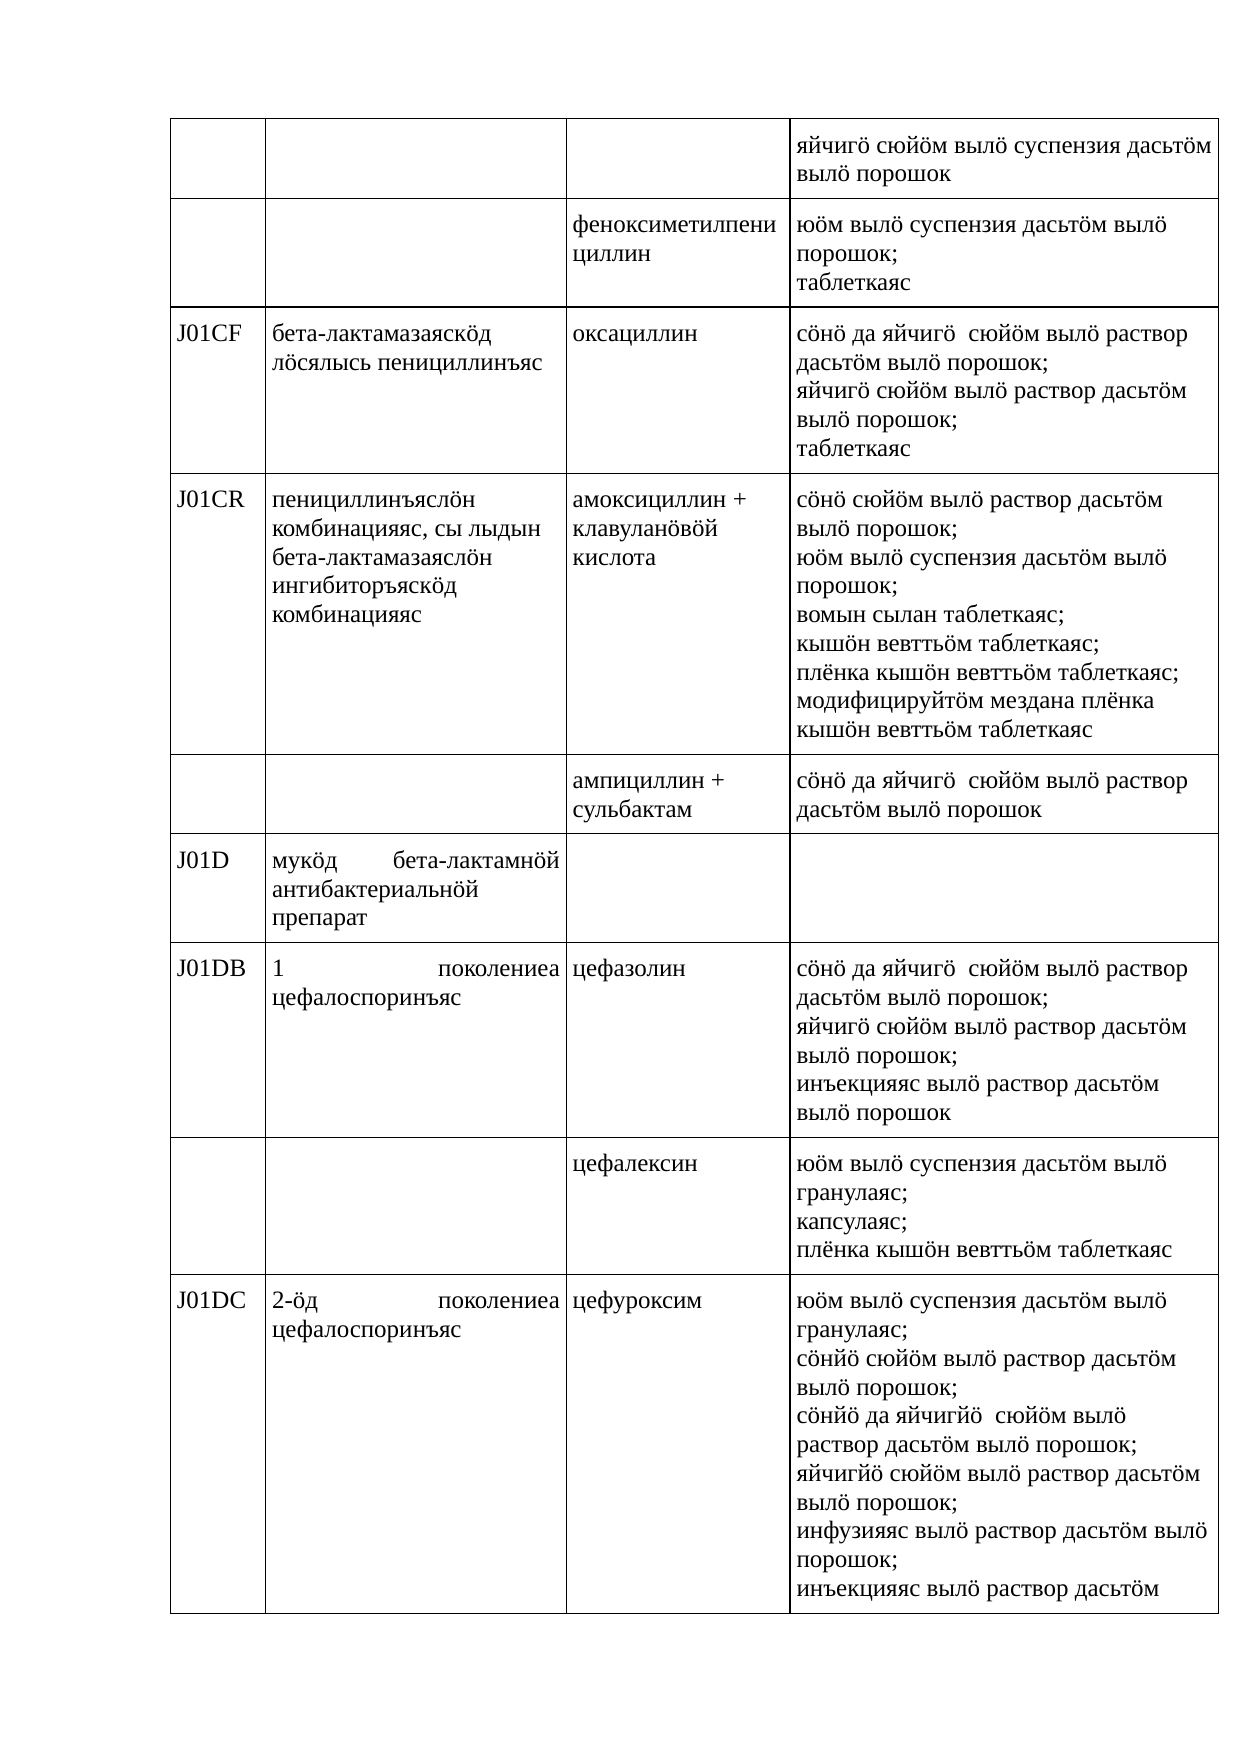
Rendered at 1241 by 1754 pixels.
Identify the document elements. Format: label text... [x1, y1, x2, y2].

table_cell яйчигӧ сюйӧм вылӧ суспензия дасьтӧм вылӧ порошок [791, 119, 1218, 198]
table_cell [266, 1138, 566, 1274]
table_cell [791, 834, 1218, 942]
table_cell [567, 834, 789, 942]
table_cell мукӧд бета-лактамнӧй антибактериальнӧй препарат [266, 834, 566, 942]
table_cell цефалексин [567, 1138, 789, 1274]
table_cell J01CF [171, 308, 265, 472]
table_cell 2-ӧд поколениеа цефалоспоринъяс [266, 1275, 566, 1612]
table_cell юӧм вылӧ суспензия дасьтӧм вылӧ гранулаяс; капсулаяс; плёнка кышӧн вевттьӧм таблеткаяс [791, 1138, 1218, 1274]
table_cell юӧм вылӧ суспензия дасьтӧм вылӧ гранулаяс; сӧнйӧ сюйӧм вылӧ раствор дасьтӧм вылӧ порошок; сӧнйӧ да яйчигйӧ сюйӧм вылӧ раствор дасьтӧм вылӧ порошок; яйчигйӧ сюйӧм вылӧ раствор дасьтӧм вылӧ порошок; инфузияяс вылӧ раствор дасьтӧм вылӧ порошок; инъекцияяс вылӧ раствор дасьтӧм [791, 1275, 1218, 1612]
table_cell [171, 1138, 265, 1274]
table_cell [171, 755, 265, 833]
table_cell [266, 755, 566, 833]
table_cell цефуроксим [567, 1275, 789, 1612]
table_cell [266, 119, 566, 198]
table_cell оксациллин [567, 308, 789, 472]
table_cell ампициллин + сульбактам [567, 755, 789, 833]
table_cell сӧнӧ да яйчигӧ сюйӧм вылӧ раствор дасьтӧм вылӧ порошок; яйчигӧ сюйӧм вылӧ раствор дасьтӧм вылӧ порошок; таблеткаяс [791, 308, 1218, 472]
table_cell цефазолин [567, 943, 789, 1137]
table_cell J01CR [171, 474, 265, 753]
table_cell сӧнӧ да яйчигӧ сюйӧм вылӧ раствор дасьтӧм вылӧ порошок; яйчигӧ сюйӧм вылӧ раствор дасьтӧм вылӧ порошок; инъекцияяс вылӧ раствор дасьтӧм вылӧ порошок [791, 943, 1218, 1137]
table_cell сӧнӧ сюйӧм вылӧ раствор дасьтӧм вылӧ порошок; юӧм вылӧ суспензия дасьтӧм вылӧ порошок; вомын сылан таблеткаяс; кышӧн вевттьӧм таблеткаяс; плёнка кышӧн вевттьӧм таблеткаяс; модифицируйтӧм мездана плёнка кышӧн вевттьӧм таблеткаяс [791, 474, 1218, 753]
table_cell [567, 119, 789, 198]
table_cell [171, 199, 265, 306]
table_cell [266, 199, 566, 306]
table_cell 1 поколениеа цефалоспоринъяс [266, 943, 566, 1137]
table_cell пенициллинъяслӧн комбинацияяс, сы лыдын бета-лактамазаяслӧн ингибиторъяскӧд комбинацияяс [266, 474, 566, 753]
table_cell J01DC [171, 1275, 265, 1612]
table_cell юӧм вылӧ суспензия дасьтӧм вылӧ порошок; таблеткаяс [791, 199, 1218, 306]
table_cell феноксиметилпенициллин [567, 199, 789, 306]
table_cell амоксициллин + клавуланӧвӧй кислота [567, 474, 789, 753]
table_cell J01DB [171, 943, 265, 1137]
table_cell сӧнӧ да яйчигӧ сюйӧм вылӧ раствор дасьтӧм вылӧ порошок [791, 755, 1218, 833]
table_cell бета-лактамазаяскӧд лӧсялысь пенициллинъяс [266, 308, 566, 472]
table_cell J01D [171, 834, 265, 942]
table_cell [171, 119, 265, 198]
